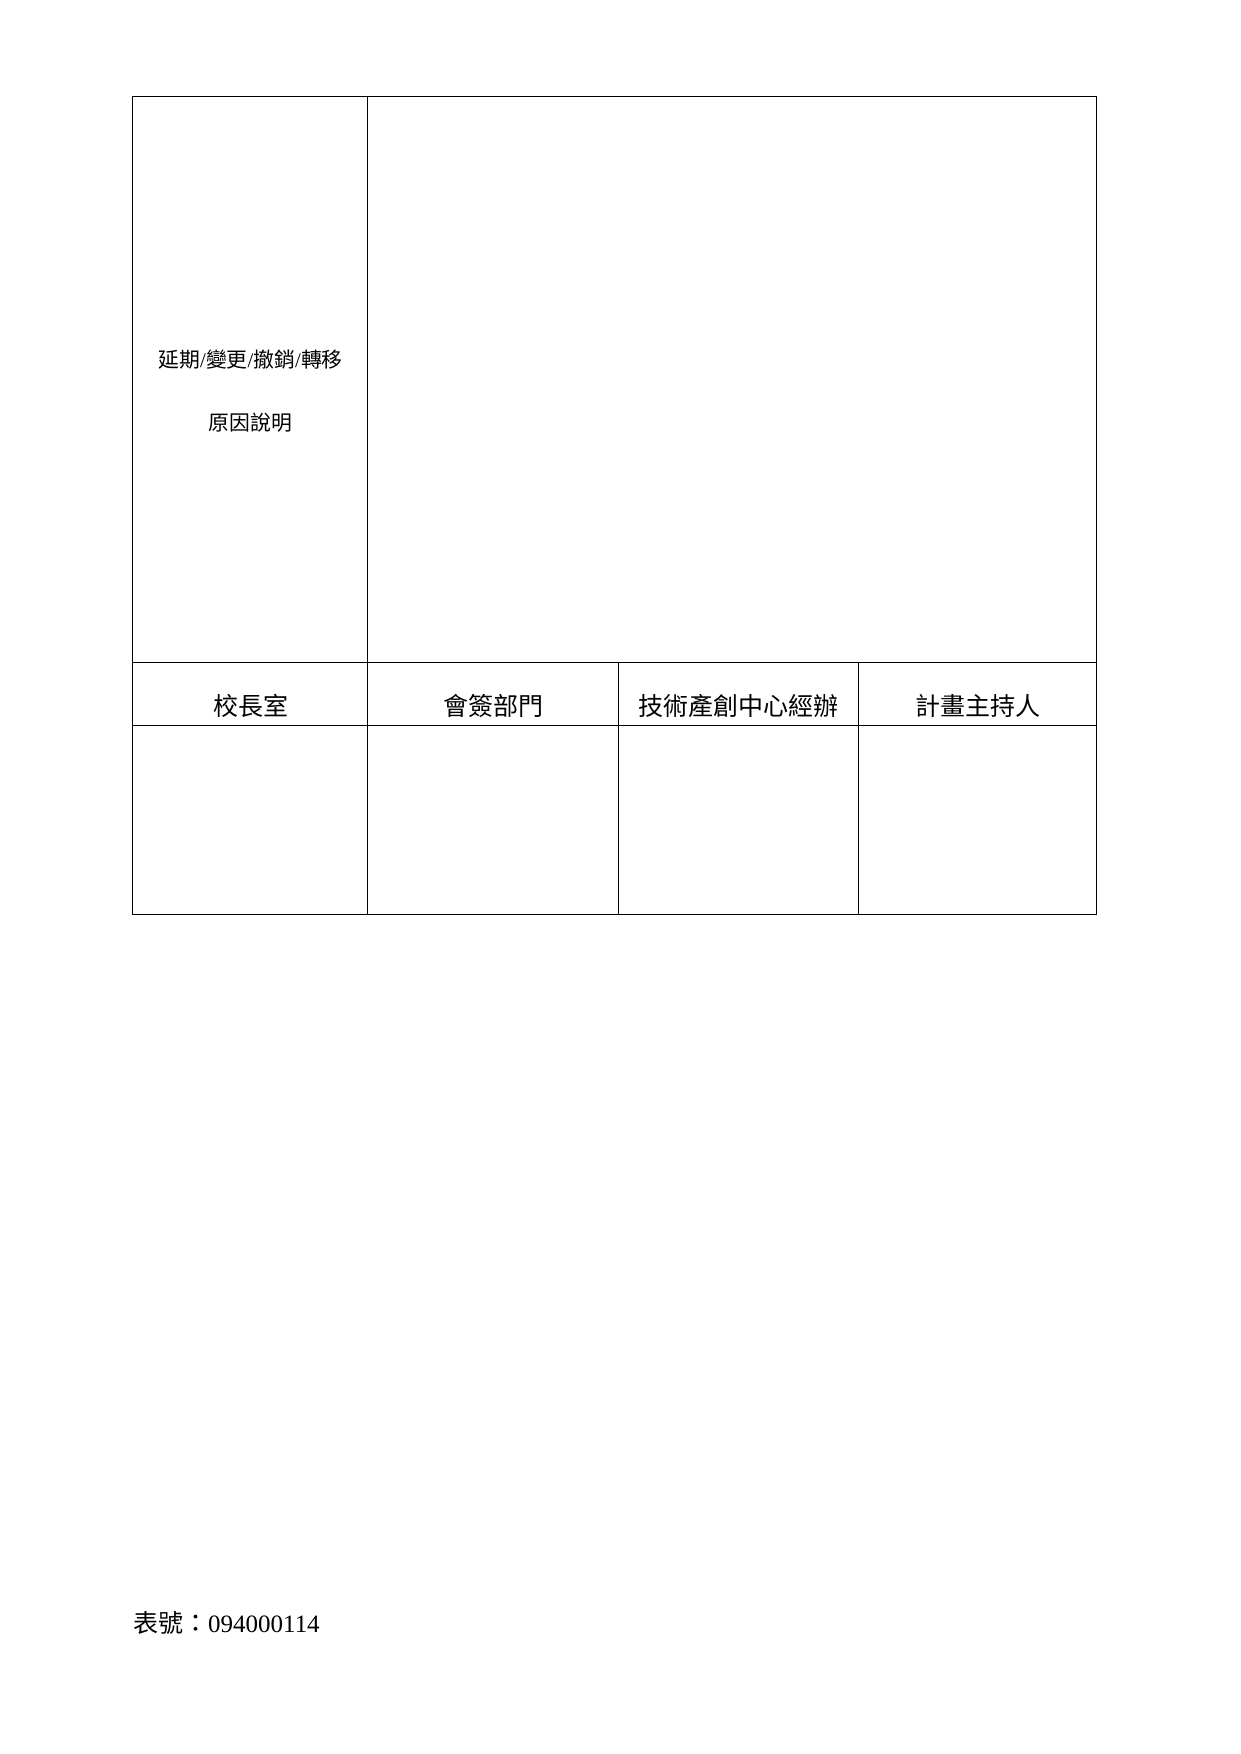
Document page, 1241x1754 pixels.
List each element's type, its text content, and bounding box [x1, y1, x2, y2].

table_cell 會簽部門 [368, 663, 618, 725]
table_cell [859, 726, 1096, 914]
table_cell 計畫主持人 [859, 663, 1096, 725]
table_cell 技術產創中心經辦 [619, 663, 858, 725]
table_cell [619, 726, 858, 914]
table_cell [368, 97, 1096, 662]
table_cell 延期/變更/撤銷/轉移 原因說明 [133, 97, 367, 662]
table_cell 校長室 [133, 663, 367, 725]
table_cell [133, 726, 367, 914]
table_cell [368, 726, 618, 914]
